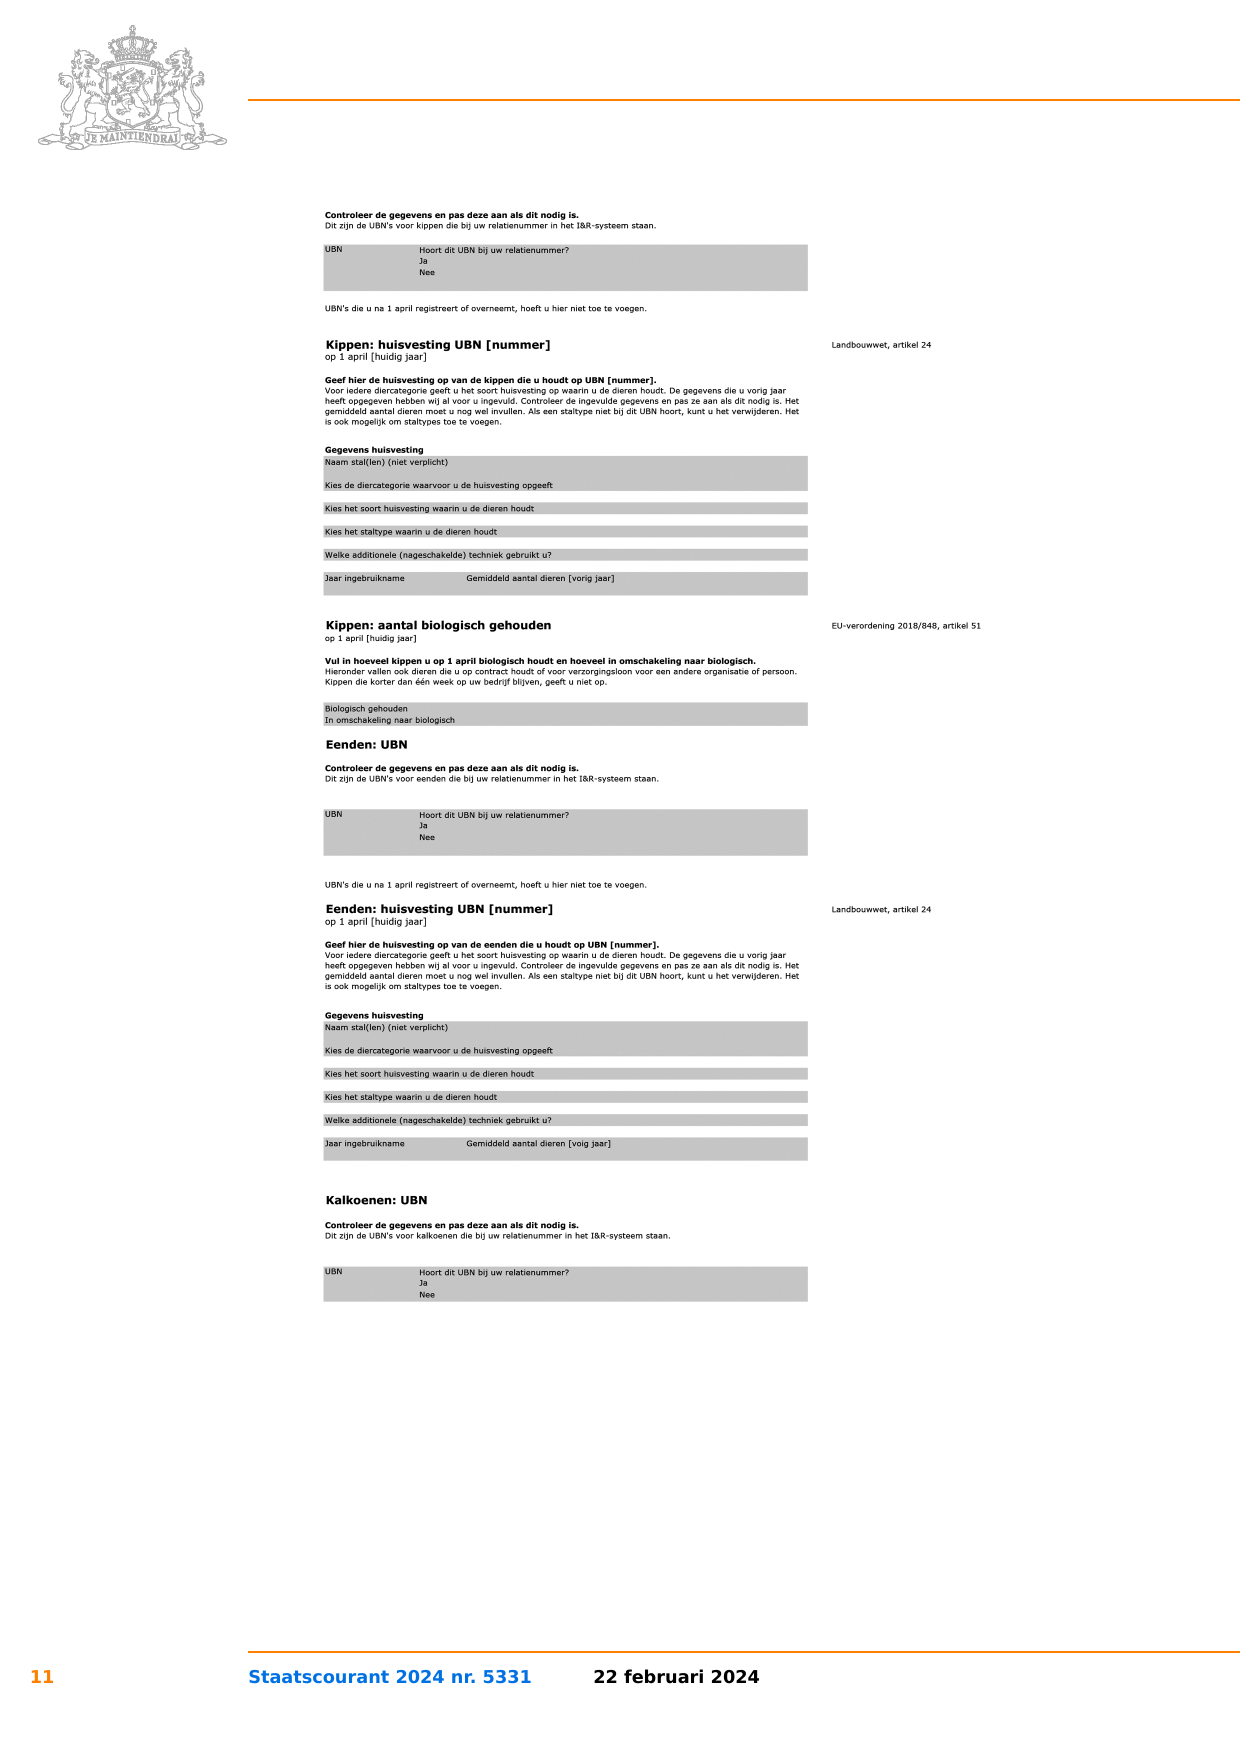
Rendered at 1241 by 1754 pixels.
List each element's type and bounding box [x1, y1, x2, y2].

picture [38, 25, 227, 150]
picture [248, 130, 1134, 1382]
